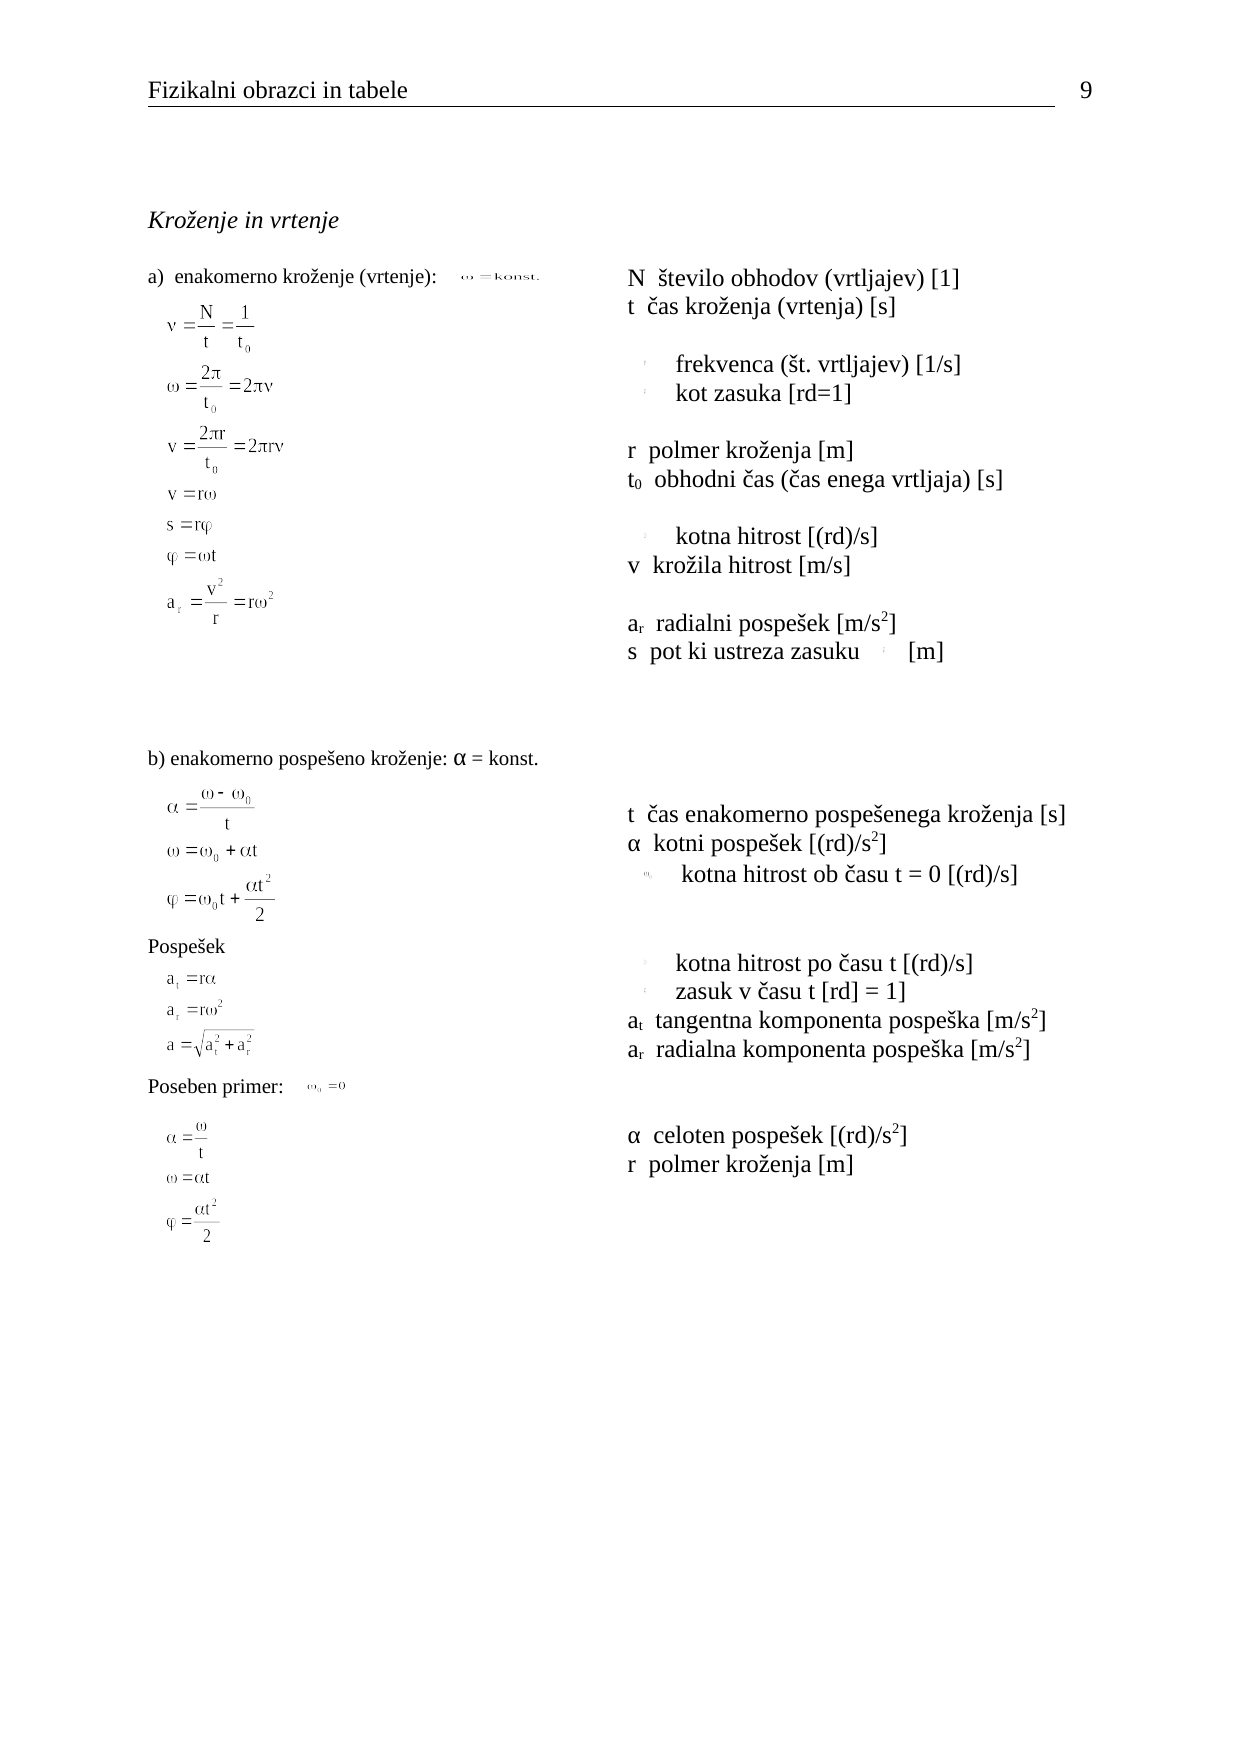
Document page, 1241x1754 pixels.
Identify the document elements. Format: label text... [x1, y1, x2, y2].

table_cell b) enakomerno pospešeno kroženje: α = konst. Pospešek Poseben primer: [136, 742, 616, 1255]
table_cell t čas enakomerno pospešenega kroženja [s] α kotni pospešek [(rd)/s2] kotna hitrost ob času t = 0 [(rd)/s] kotna hitrost po času t [(rd)/s] zasuk v času t [rd] = 1] at tangentna komponenta pospeška [m/s2] ar radialna komponenta pospeška [m/s2] α celoten pospešek [(rd)/s2] r polmer kroženja [m] [616, 742, 1096, 1255]
table_header a) enakomerno kroženje (vrtenje): [136, 263, 616, 694]
table_cell [136, 694, 616, 742]
table_header N število obhodov (vrtljajev) [1] t čas kroženja (vrtenja) [s] frekvenca (št. vrtljajev) [1/s] kot zasuka [rd=1] r polmer kroženja [m] t0 obhodni čas (čas enega vrtljaja) [s] kotna hitrost [(rd)/s] v krožila hitrost [m/s] ar radialni pospešek [m/s2] s pot ki ustreza zasuku [m] [616, 263, 1096, 694]
table_cell [616, 694, 1096, 742]
text Kroženje in vrtenje [148, 205, 1093, 234]
